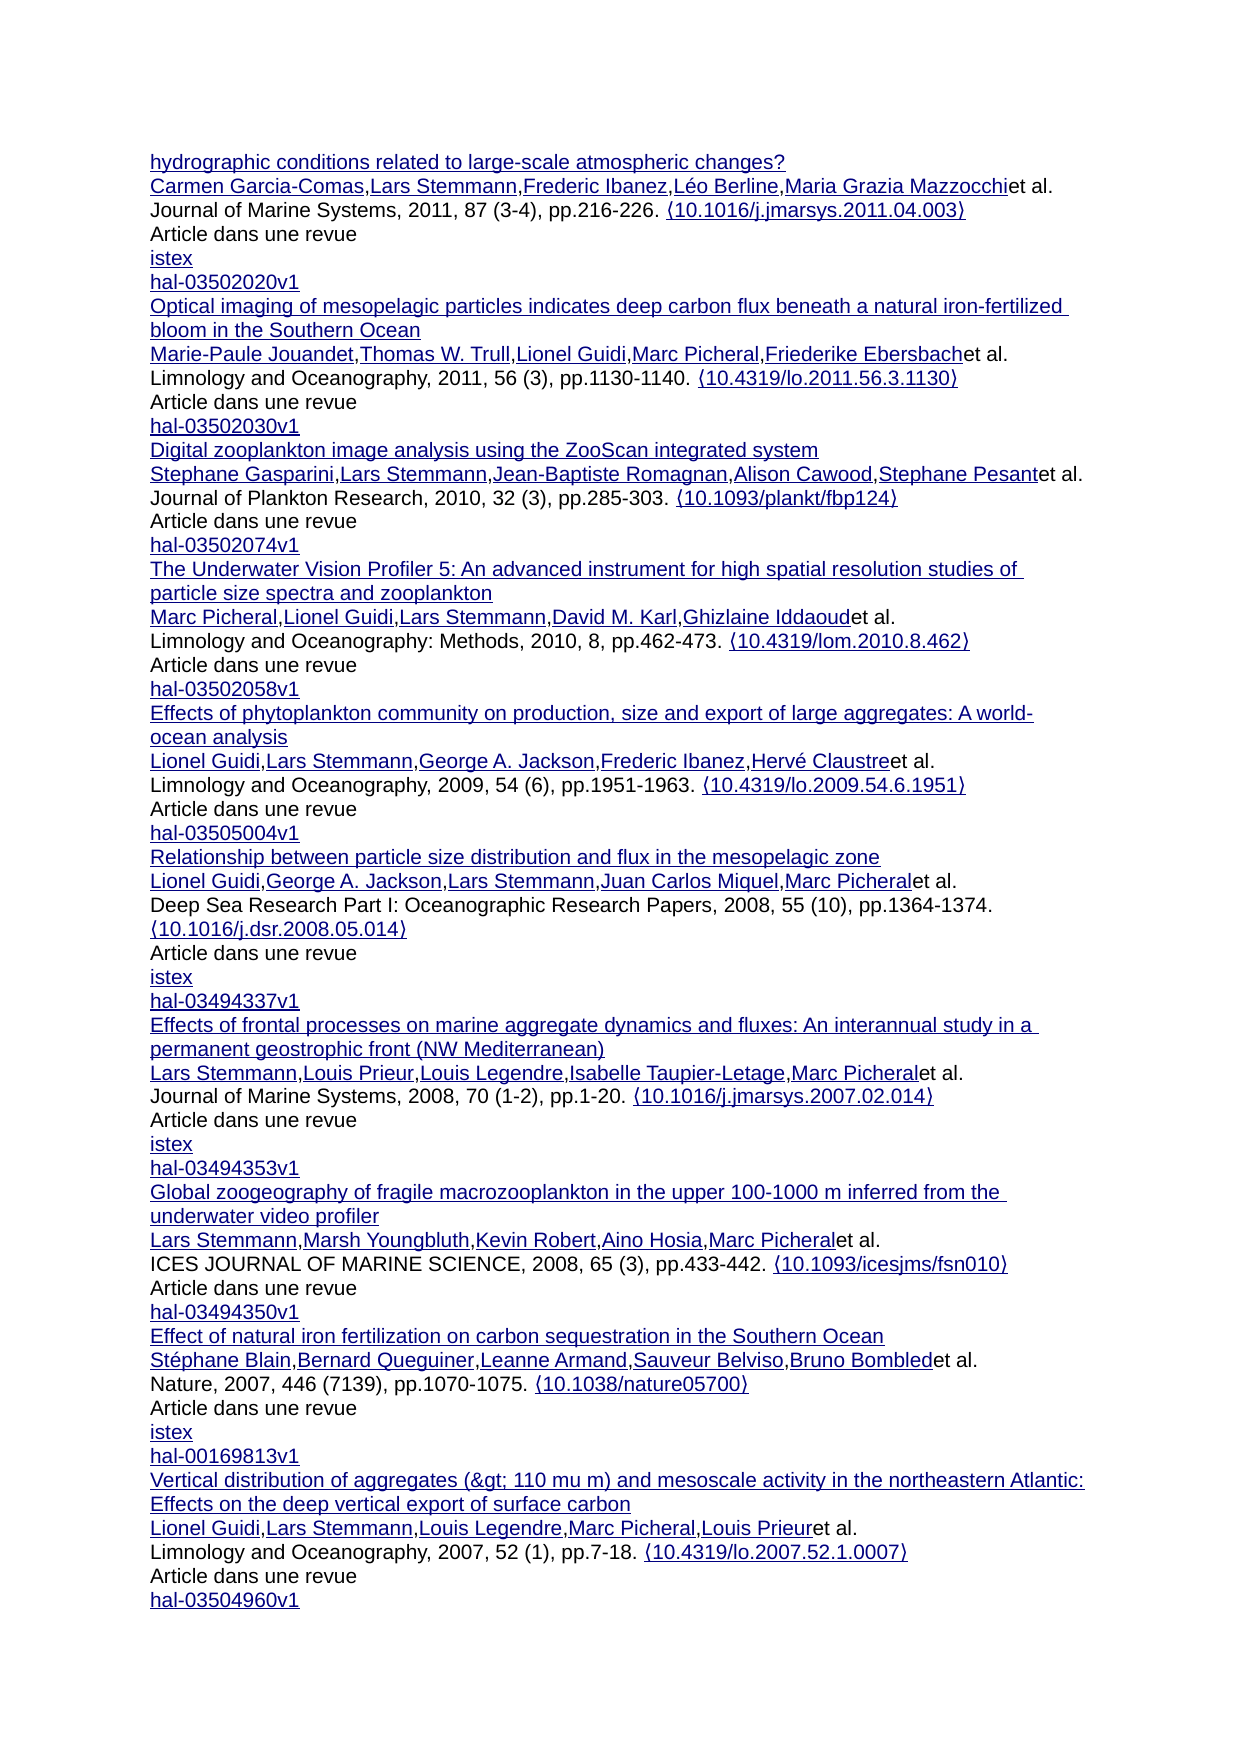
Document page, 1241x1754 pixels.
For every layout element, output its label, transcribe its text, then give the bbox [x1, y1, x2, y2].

table_cell Relationship between particle size distribution and flux in the mesopelagic zone Lionel Guidi,George A. Jackson,Lars Stemmann,Juan Carlos Miquel,Marc Picheralet al. Deep Sea Research Part I: Oceanographic Research Papers, 2008, 55 (10), pp.1364-1374. ⟨10.1016/j.dsr.2008.05.014⟩ Article dans une revue istex hal-03494337v1 [150, 845, 1090, 1012]
table_cell Vertical distribution of aggregates (&gt; 110 mu m) and mesoscale activity in the northeastern Atlantic: Effects on the deep vertical export of surface carbon Lionel Guidi,Lars Stemmann,Louis Legendre,Marc Picheral,Louis Prieuret al. Limnology and Oceanography, 2007, 52 (1), pp.7-18. ⟨10.4319/lo.2007.52.1.0007⟩ Article dans une revue hal-03504960v1 [150, 1468, 1090, 1611]
table_cell Optical imaging of mesopelagic particles indicates deep carbon flux beneath a natural iron-fertilized bloom in the Southern Ocean Marie-Paule Jouandet,Thomas W. Trull,Lionel Guidi,Marc Picheral,Friederike Ebersbachet al. Limnology and Oceanography, 2011, 56 (3), pp.1130-1140. ⟨10.4319/lo.2011.56.3.1130⟩ Article dans une revue hal-03502030v1 [150, 294, 1090, 437]
table_cell Effect of natural iron fertilization on carbon sequestration in the Southern Ocean Stéphane Blain,Bernard Queguiner,Leanne Armand,Sauveur Belviso,Bruno Bombledet al. Nature, 2007, 446 (7139), pp.1070-1075. ⟨10.1038/nature05700⟩ Article dans une revue istex hal-00169813v1 [150, 1324, 1090, 1468]
table_cell Global zoogeography of fragile macrozooplankton in the upper 100-1000 m inferred from the underwater video profiler Lars Stemmann,Marsh Youngbluth,Kevin Robert,Aino Hosia,Marc Picheralet al. ICES JOURNAL OF MARINE SCIENCE, 2008, 65 (3), pp.433-442. ⟨10.1093/icesjms/fsn010⟩ Article dans une revue hal-03494350v1 [150, 1180, 1090, 1324]
table_cell Effects of frontal processes on marine aggregate dynamics and fluxes: An interannual study in a permanent geostrophic front (NW Mediterranean) Lars Stemmann,Louis Prieur,Louis Legendre,Isabelle Taupier-Letage,Marc Picheralet al. Journal of Marine Systems, 2008, 70 (1-2), pp.1-20. ⟨10.1016/j.jmarsys.2007.02.014⟩ Article dans une revue istex hal-03494353v1 [150, 1013, 1090, 1180]
table_cell Effects of phytoplankton community on production, size and export of large aggregates: A world-ocean analysis Lionel Guidi,Lars Stemmann,George A. Jackson,Frederic Ibanez,Hervé Claustreet al. Limnology and Oceanography, 2009, 54 (6), pp.1951-1963. ⟨10.4319/lo.2009.54.6.1951⟩ Article dans une revue hal-03505004v1 [150, 701, 1090, 845]
table_cell Digital zooplankton image analysis using the ZooScan integrated system Stephane Gasparini,Lars Stemmann,Jean-Baptiste Romagnan,Alison Cawood,Stephane Pesantet al. Journal of Plankton Research, 2010, 32 (3), pp.285-303. ⟨10.1093/plankt/fbp124⟩ Article dans une revue hal-03502074v1 [150, 438, 1090, 557]
table_cell The Underwater Vision Profiler 5: An advanced instrument for high spatial resolution studies of particle size spectra and zooplankton Marc Picheral,Lionel Guidi,Lars Stemmann,David M. Karl,Ghizlaine Iddaoudet al. Limnology and Oceanography: Methods, 2010, 8, pp.462-473. ⟨10.4319/lom.2010.8.462⟩ Article dans une revue hal-03502058v1 [150, 557, 1090, 701]
table_cell hydrographic conditions related to large-scale atmospheric changes? Carmen Garcia-Comas,Lars Stemmann,Frederic Ibanez,Léo Berline,Maria Grazia Mazzocchiet al. Journal of Marine Systems, 2011, 87 (3-4), pp.216-226. ⟨10.1016/j.jmarsys.2011.04.003⟩ Article dans une revue istex hal-03502020v1 [150, 150, 1090, 294]
